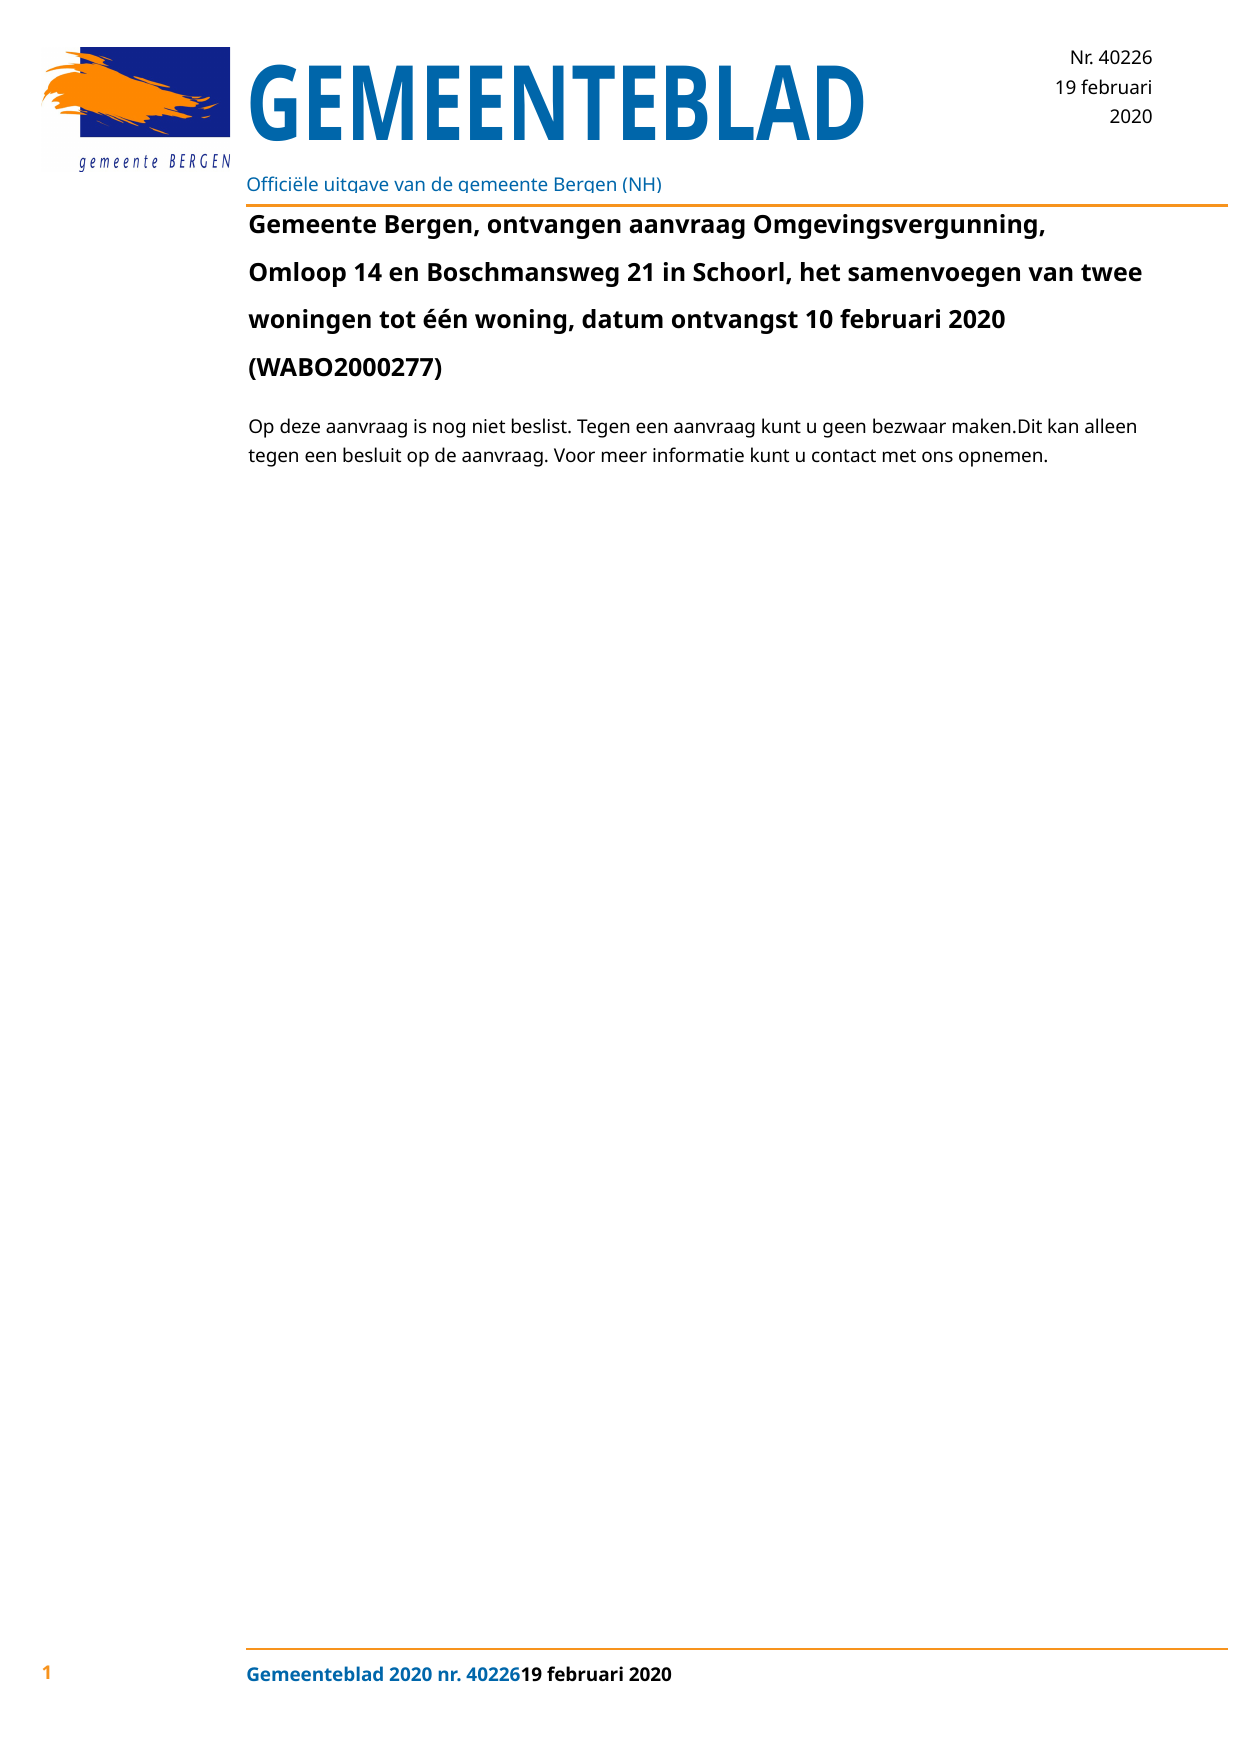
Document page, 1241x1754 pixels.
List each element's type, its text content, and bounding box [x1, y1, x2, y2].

text Op deze aanvraag is nog niet beslist. Tegen een aanvraag kunt u geen bezwaar maken.Dit kan alleen tegen een besluit op de aanvraag. Voor meer informatie kunt u contact met ons opnemen. [248, 413, 1152, 468]
text Gemeente Bergen, ontvangen aanvraag Omgevingsvergunning, Omloop 14 en Boschmansweg 21 in Schoorl, het samenvoegen van twee woningen tot één woning, datum ontvangst 10 februari 2020 (WABO2000277) [248, 207, 1152, 384]
picture [41, 47, 231, 172]
